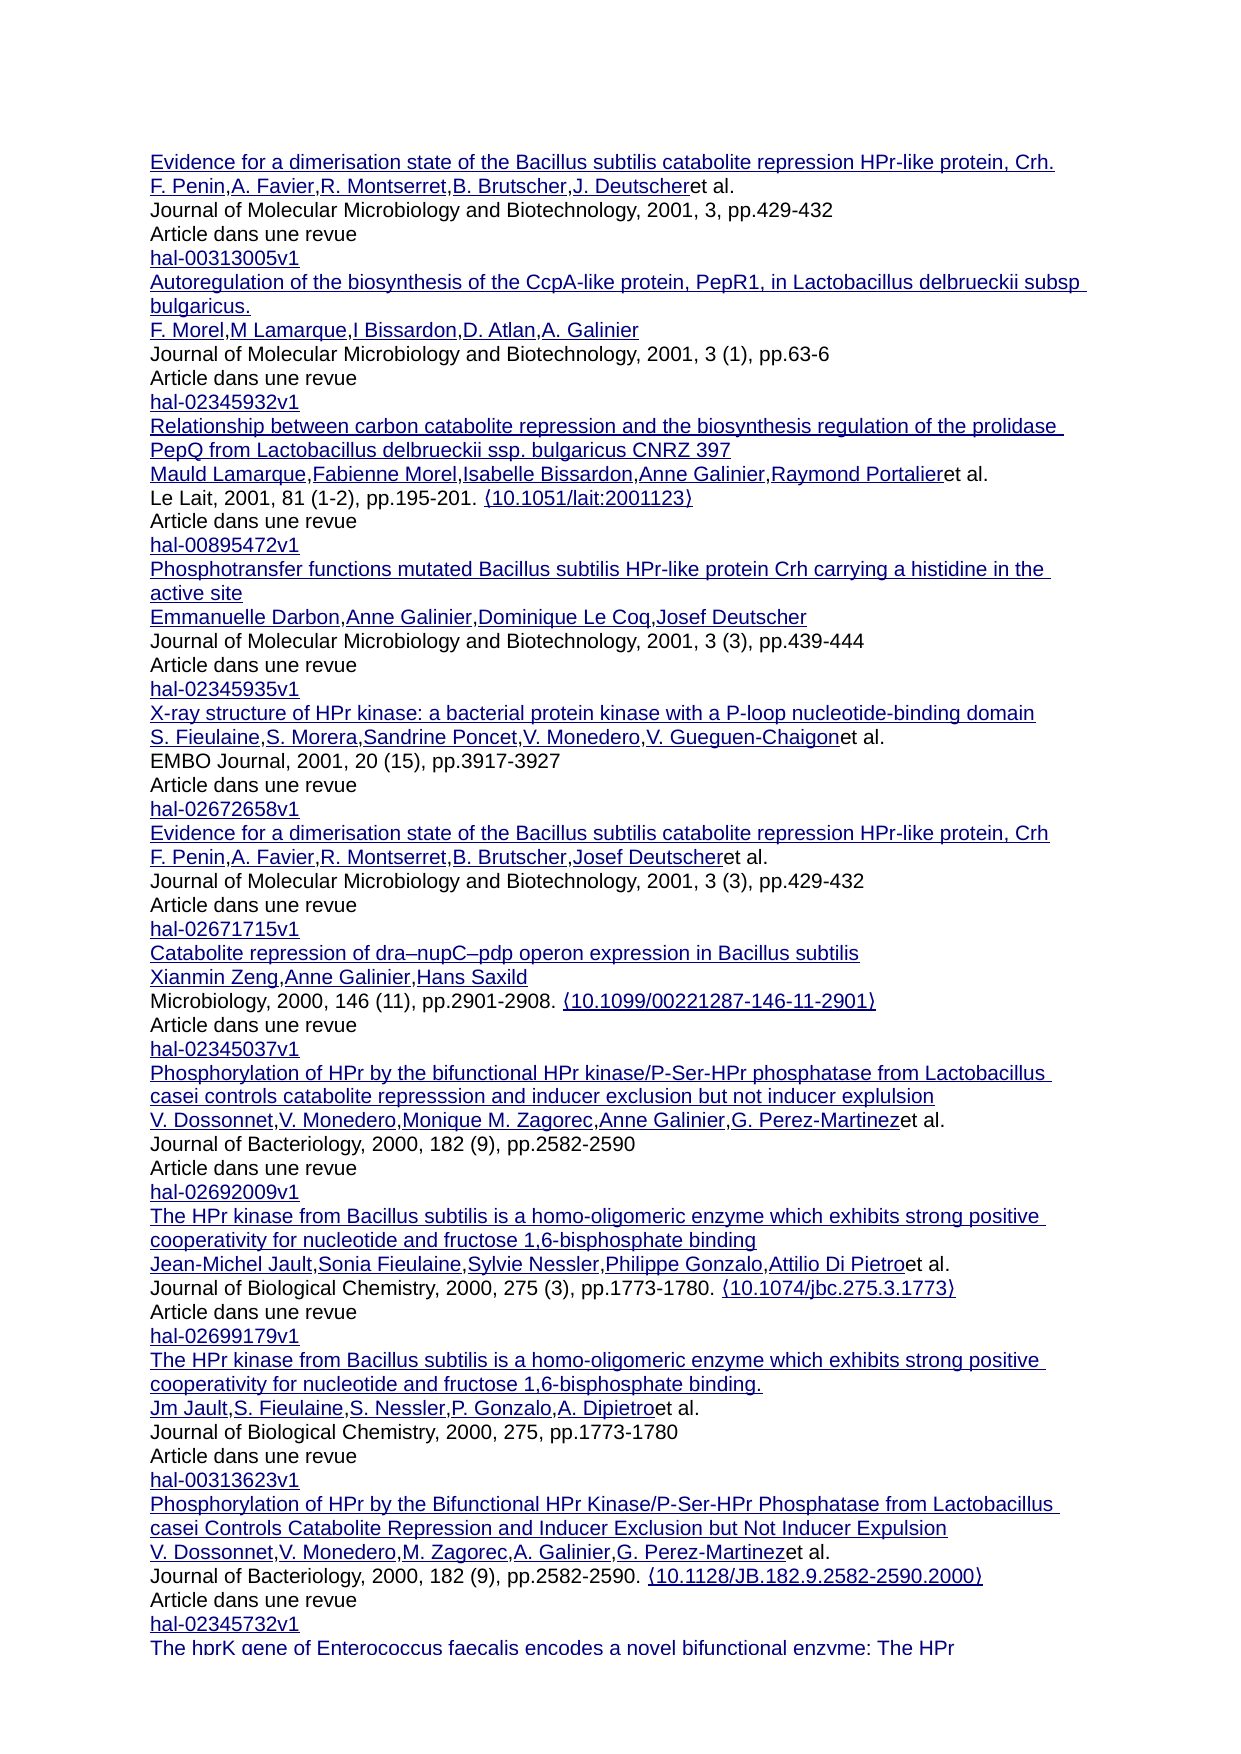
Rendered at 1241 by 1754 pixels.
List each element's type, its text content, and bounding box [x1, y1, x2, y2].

table_cell Evidence for a dimerisation state of the Bacillus subtilis catabolite repression HPr-like protein, Crh F. Penin,A. Favier,R. Montserret,B. Brutscher,Josef Deutscheret al. Journal of Molecular Microbiology and Biotechnology, 2001, 3 (3), pp.429-432 Article dans une revue hal-02671715v1 [150, 821, 1090, 941]
table_cell The HPr kinase from Bacillus subtilis is a homo-oligomeric enzyme which exhibits strong positive cooperativity for nucleotide and fructose 1,6-bisphosphate binding. Jm Jault,S. Fieulaine,S. Nessler,P. Gonzalo,A. Dipietroet al. Journal of Biological Chemistry, 2000, 275, pp.1773-1780 Article dans une revue hal-00313623v1 [150, 1348, 1090, 1492]
table_cell The hprK gene of Enterococcus faecalis encodes a novel bifunctional enzyme: The HPr [150, 1635, 1090, 1655]
table_cell Catabolite repression of dra–nupC–pdp operon expression in Bacillus subtilis Xianmin Zeng,Anne Galinier,Hans Saxild Microbiology, 2000, 146 (11), pp.2901-2908. ⟨10.1099/00221287-146-11-2901⟩ Article dans une revue hal-02345037v1 [150, 941, 1090, 1060]
table_cell Phosphotransfer functions mutated Bacillus subtilis HPr-like protein Crh carrying a histidine in the active site Emmanuelle Darbon,Anne Galinier,Dominique Le Coq,Josef Deutscher Journal of Molecular Microbiology and Biotechnology, 2001, 3 (3), pp.439-444 Article dans une revue hal-02345935v1 [150, 557, 1090, 701]
table_cell Phosphorylation of HPr by the bifunctional HPr kinase/P-Ser-HPr phosphatase from Lactobacillus casei controls catabolite represssion and inducer exclusion but not inducer explulsion V. Dossonnet,V. Monedero,Monique M. Zagorec,Anne Galinier,G. Perez-Martinezet al. Journal of Bacteriology, 2000, 182 (9), pp.2582-2590 Article dans une revue hal-02692009v1 [150, 1060, 1090, 1204]
table_cell Phosphorylation of HPr by the Bifunctional HPr Kinase/P-Ser-HPr Phosphatase from Lactobacillus casei Controls Catabolite Repression and Inducer Exclusion but Not Inducer Expulsion V. Dossonnet,V. Monedero,M. Zagorec,A. Galinier,G. Perez-Martinezet al. Journal of Bacteriology, 2000, 182 (9), pp.2582-2590. ⟨10.1128/JB.182.9.2582-2590.2000⟩ Article dans une revue hal-02345732v1 [150, 1492, 1090, 1635]
table_cell X-ray structure of HPr kinase: a bacterial protein kinase with a P-loop nucleotide-binding domain S. Fieulaine,S. Morera,Sandrine Poncet,V. Monedero,V. Gueguen-Chaigonet al. EMBO Journal, 2001, 20 (15), pp.3917-3927 Article dans une revue hal-02672658v1 [150, 701, 1090, 821]
table_cell Autoregulation of the biosynthesis of the CcpA-like protein, PepR1, in Lactobacillus delbrueckii subsp bulgaricus. F. Morel,M Lamarque,I Bissardon,D. Atlan,A. Galinier Journal of Molecular Microbiology and Biotechnology, 2001, 3 (1), pp.63-6 Article dans une revue hal-02345932v1 [150, 270, 1090, 413]
table_cell The HPr kinase from Bacillus subtilis is a homo-oligomeric enzyme which exhibits strong positive cooperativity for nucleotide and fructose 1,6-bisphosphate binding Jean-Michel Jault,Sonia Fieulaine,Sylvie Nessler,Philippe Gonzalo,Attilio Di Pietroet al. Journal of Biological Chemistry, 2000, 275 (3), pp.1773-1780. ⟨10.1074/jbc.275.3.1773⟩ Article dans une revue hal-02699179v1 [150, 1204, 1090, 1348]
table_cell Relationship between carbon catabolite repression and the biosynthesis regulation of the prolidase PepQ from Lactobacillus delbrueckii ssp. bulgaricus CNRZ 397 Mauld Lamarque,Fabienne Morel,Isabelle Bissardon,Anne Galinier,Raymond Portalieret al. Le Lait, 2001, 81 (1-2), pp.195-201. ⟨10.1051/lait:2001123⟩ Article dans une revue hal-00895472v1 [150, 414, 1090, 557]
table_cell Evidence for a dimerisation state of the Bacillus subtilis catabolite repression HPr-like protein, Crh. F. Penin,A. Favier,R. Montserret,B. Brutscher,J. Deutscheret al. Journal of Molecular Microbiology and Biotechnology, 2001, 3, pp.429-432 Article dans une revue hal-00313005v1 [150, 150, 1090, 270]
